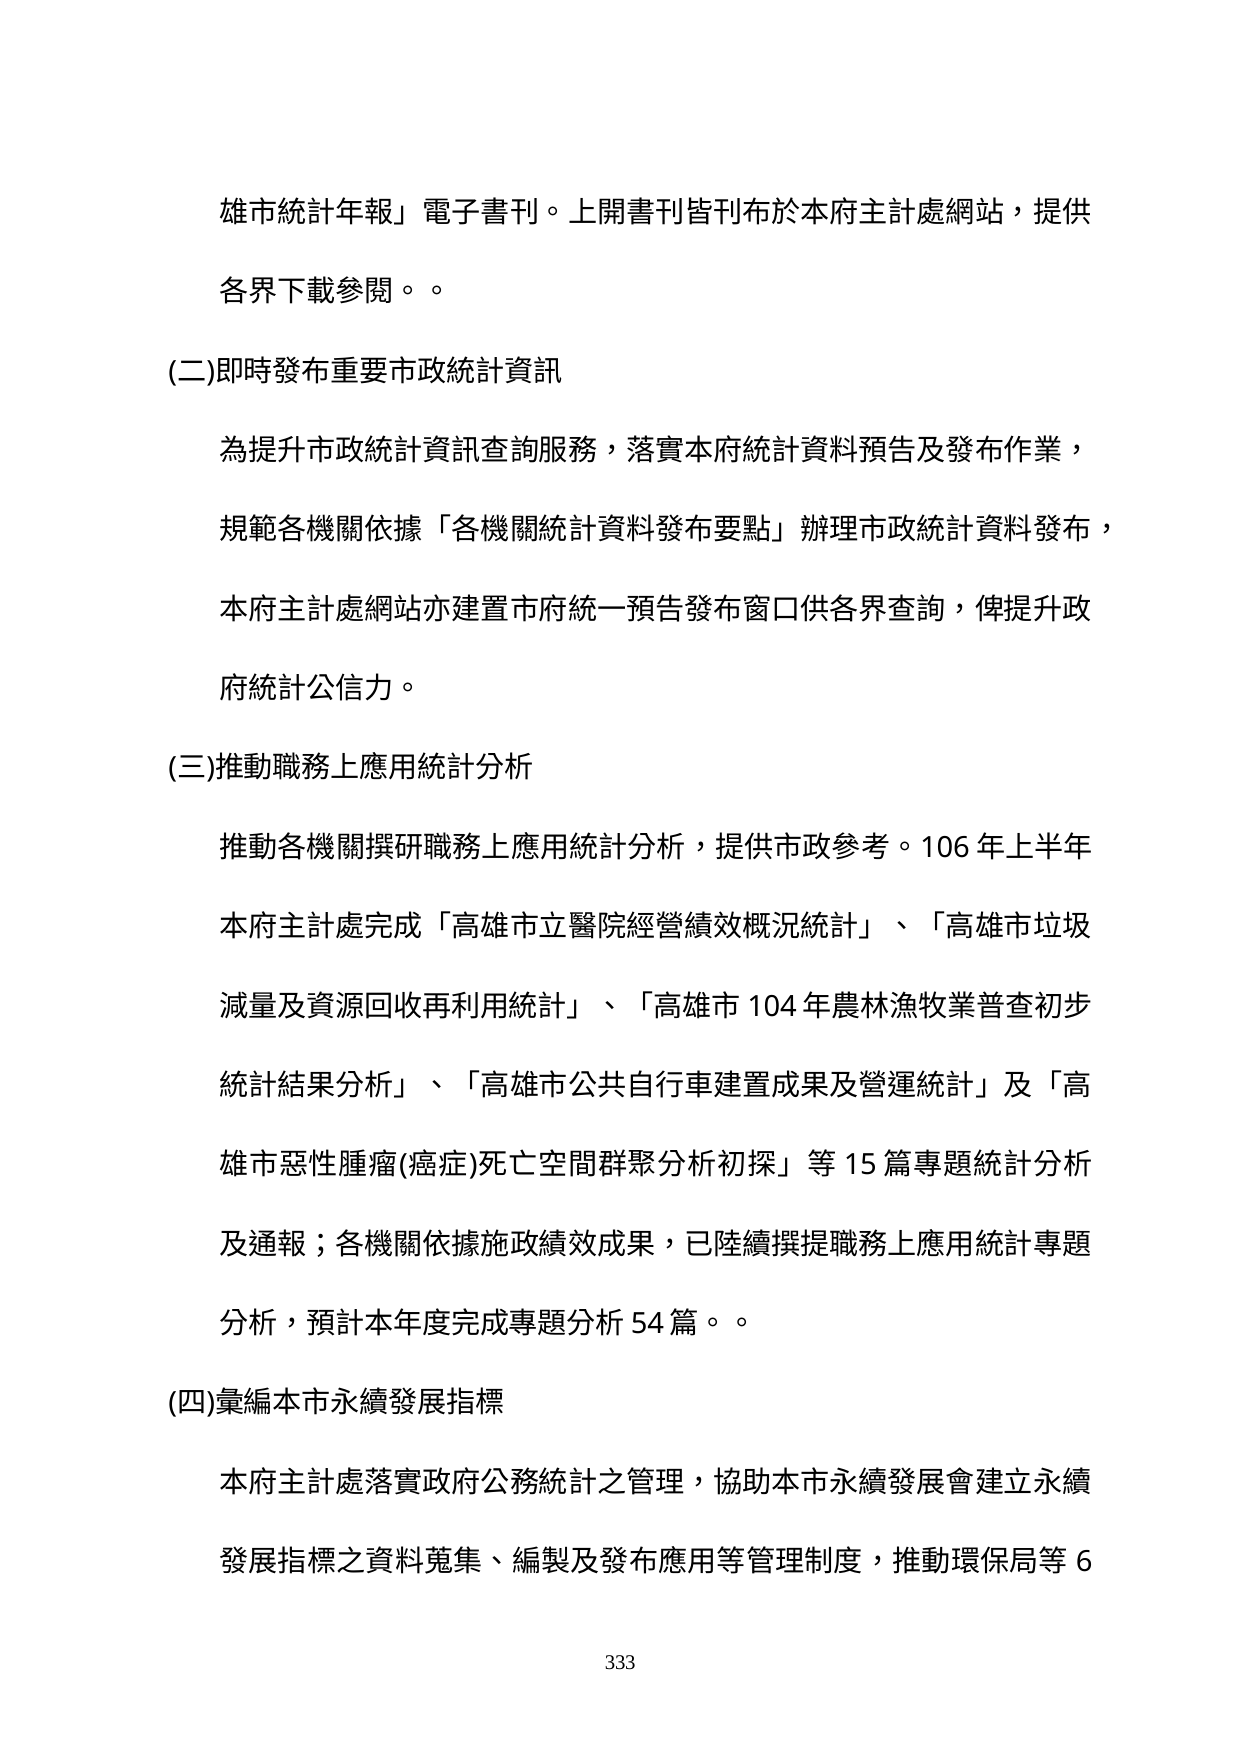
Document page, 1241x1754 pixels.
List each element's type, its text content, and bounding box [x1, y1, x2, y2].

text 雄市統計年報」電子書刊。上開書刊皆刊布於本府主計處網站，提供各界下載參閱。。 [219, 163, 1092, 321]
text (四)彙編本市永續發展指標 [168, 1353, 1092, 1433]
text 本府主計處落實政府公務統計之管理，協助本市永續發展會建立永續發展指標之資料蒐集、編製及發布應用等管理制度，推動環保局等6 [219, 1433, 1092, 1591]
text 為提升市政統計資訊查詢服務，落實本府統計資料預告及發布作業，規範各機關依據「各機關統計資料發布要點」辦理市政統計資料發布，本府主計處網站亦建置市府統一預告發布窗口供各界查詢，俾提升政府統計公信力。 [219, 401, 1092, 718]
text (二)即時發布重要市政統計資訊 [168, 321, 1092, 401]
text (三)推動職務上應用統計分析 [168, 718, 1092, 798]
text 推動各機關撰研職務上應用統計分析，提供市政參考。106年上半年本府主計處完成「高雄市立醫院經營績效概況統計」、「高雄市垃圾減量及資源回收再利用統計」、「高雄市104年農林漁牧業普查初步統計結果分析」、「高雄市公共自行車建置成果及營運統計」及「高雄市惡性腫瘤(癌症)死亡空間群聚分析初探」等15篇專題統計分析及通報；各機關依據施政績效成果，已陸續撰提職務上應用統計專題分析，預計本年度完成專題分析54篇。。 [219, 798, 1092, 1353]
